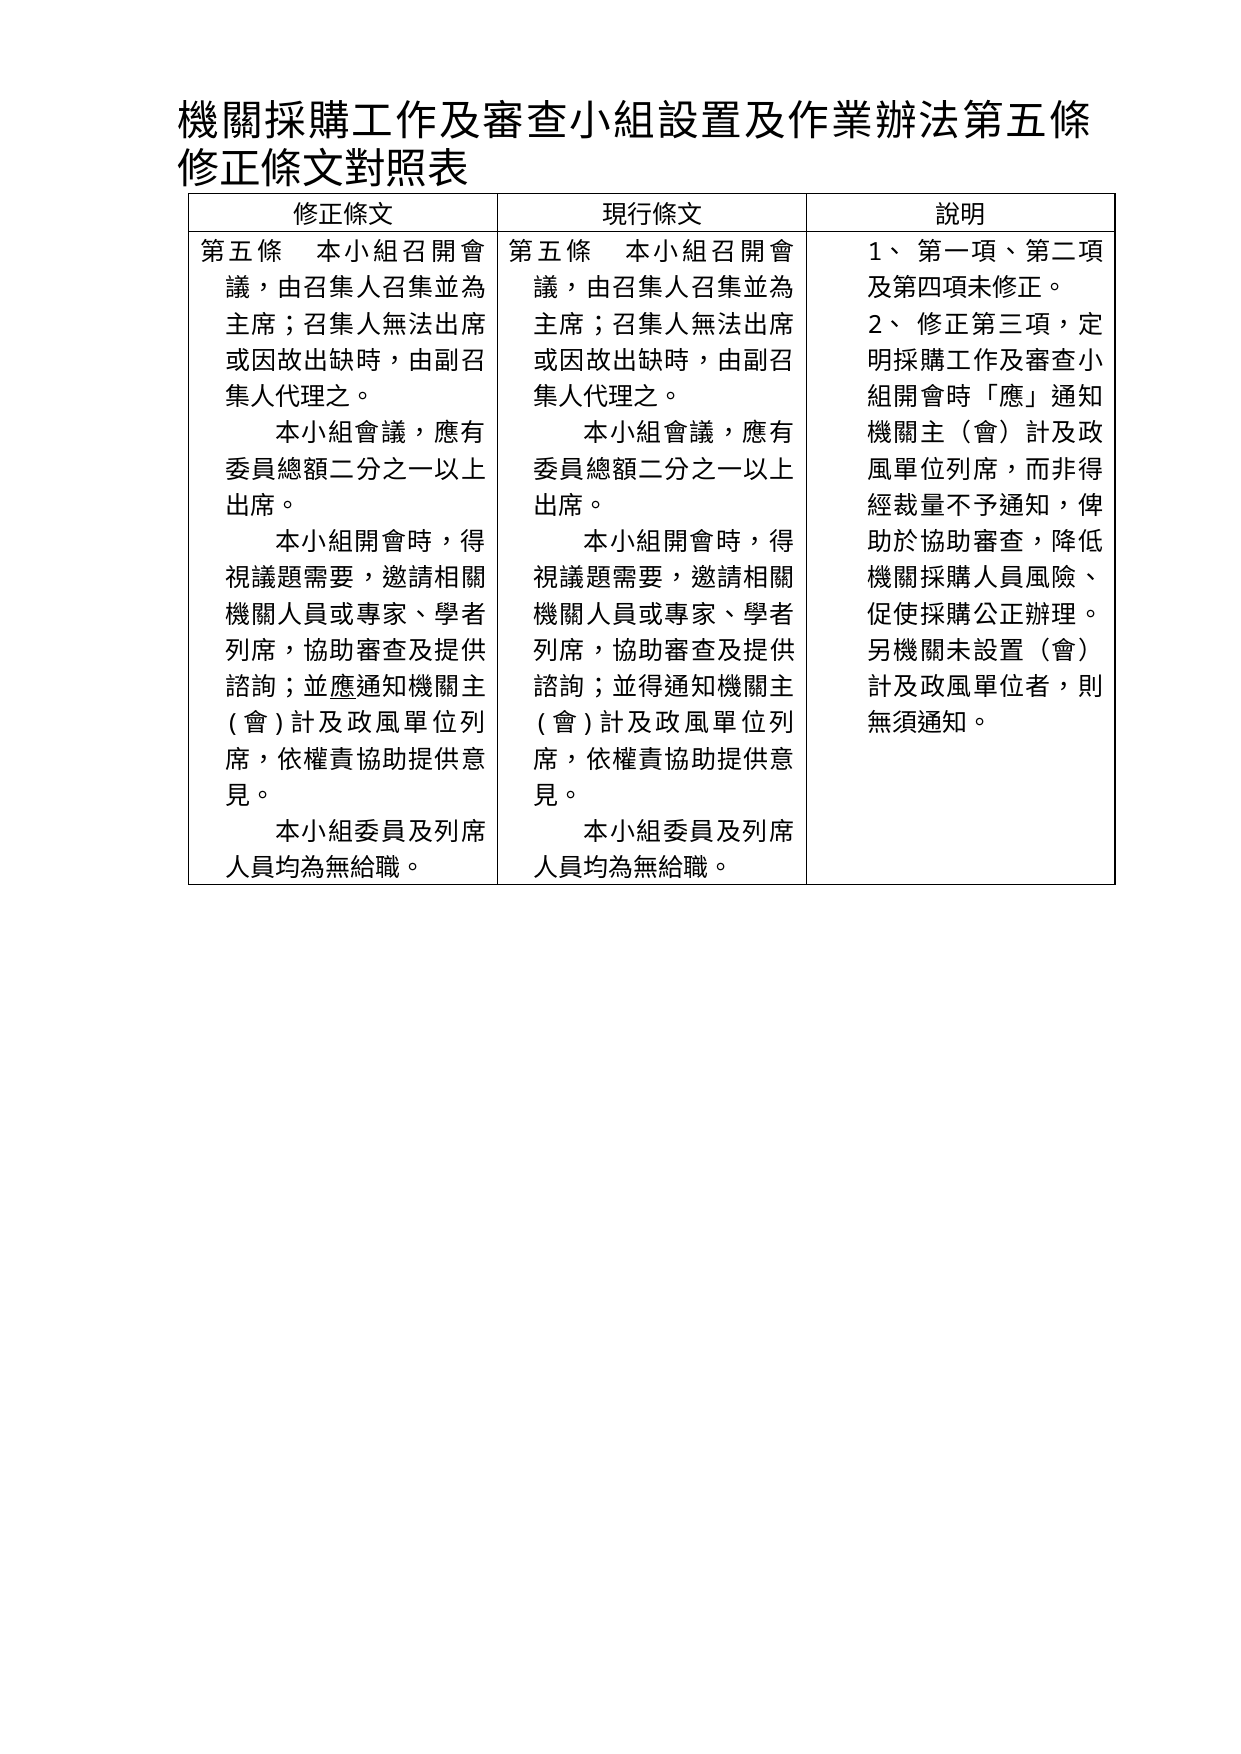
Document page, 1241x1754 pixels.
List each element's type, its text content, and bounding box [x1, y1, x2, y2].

table_header 現行條文 [498, 194, 806, 231]
table_cell 第五條 本小組召開會議，由召集人召集並為主席；召集人無法出席或因故出缺時，由副召集人代理之。 本小組會議，應有委員總額二分之一以上出席。 本小組開會時，得視議題需要，邀請相關機關人員或專家、學者列席，協助審查及提供諮詢；並應通知機關主(會)計及政風單位列席，依權責協助提供意見。 本小組委員及列席人員均為無給職。 [189, 232, 497, 884]
table_cell 第五條 本小組召開會議，由召集人召集並為主席；召集人無法出席或因故出缺時，由副召集人代理之。 本小組會議，應有委員總額二分之一以上出席。 本小組開會時，得視議題需要，邀請相關機關人員或專家、學者列席，協助審查及提供諮詢；並得通知機關主(會)計及政風單位列席，依權責協助提供意見。 本小組委員及列席人員均為無給職。 [498, 232, 806, 884]
table_cell 第一項、第二項及第四項未修正。 修正第三項，定明採購工作及審查小組開會時「應」通知機關主（會）計及政風單位列席，而非得經裁量不予通知，俾助於協助審查，降低機關採購人員風險、促使採購公正辦理。另機關未設置（會）計及政風單位者，則無須通知。 [807, 232, 1114, 884]
table_header 修正條文 [189, 194, 497, 231]
table_header 說明 [807, 194, 1114, 231]
text 機關採購工作及審查小組設置及作業辦法第五條修正條文對照表 [177, 97, 1092, 193]
